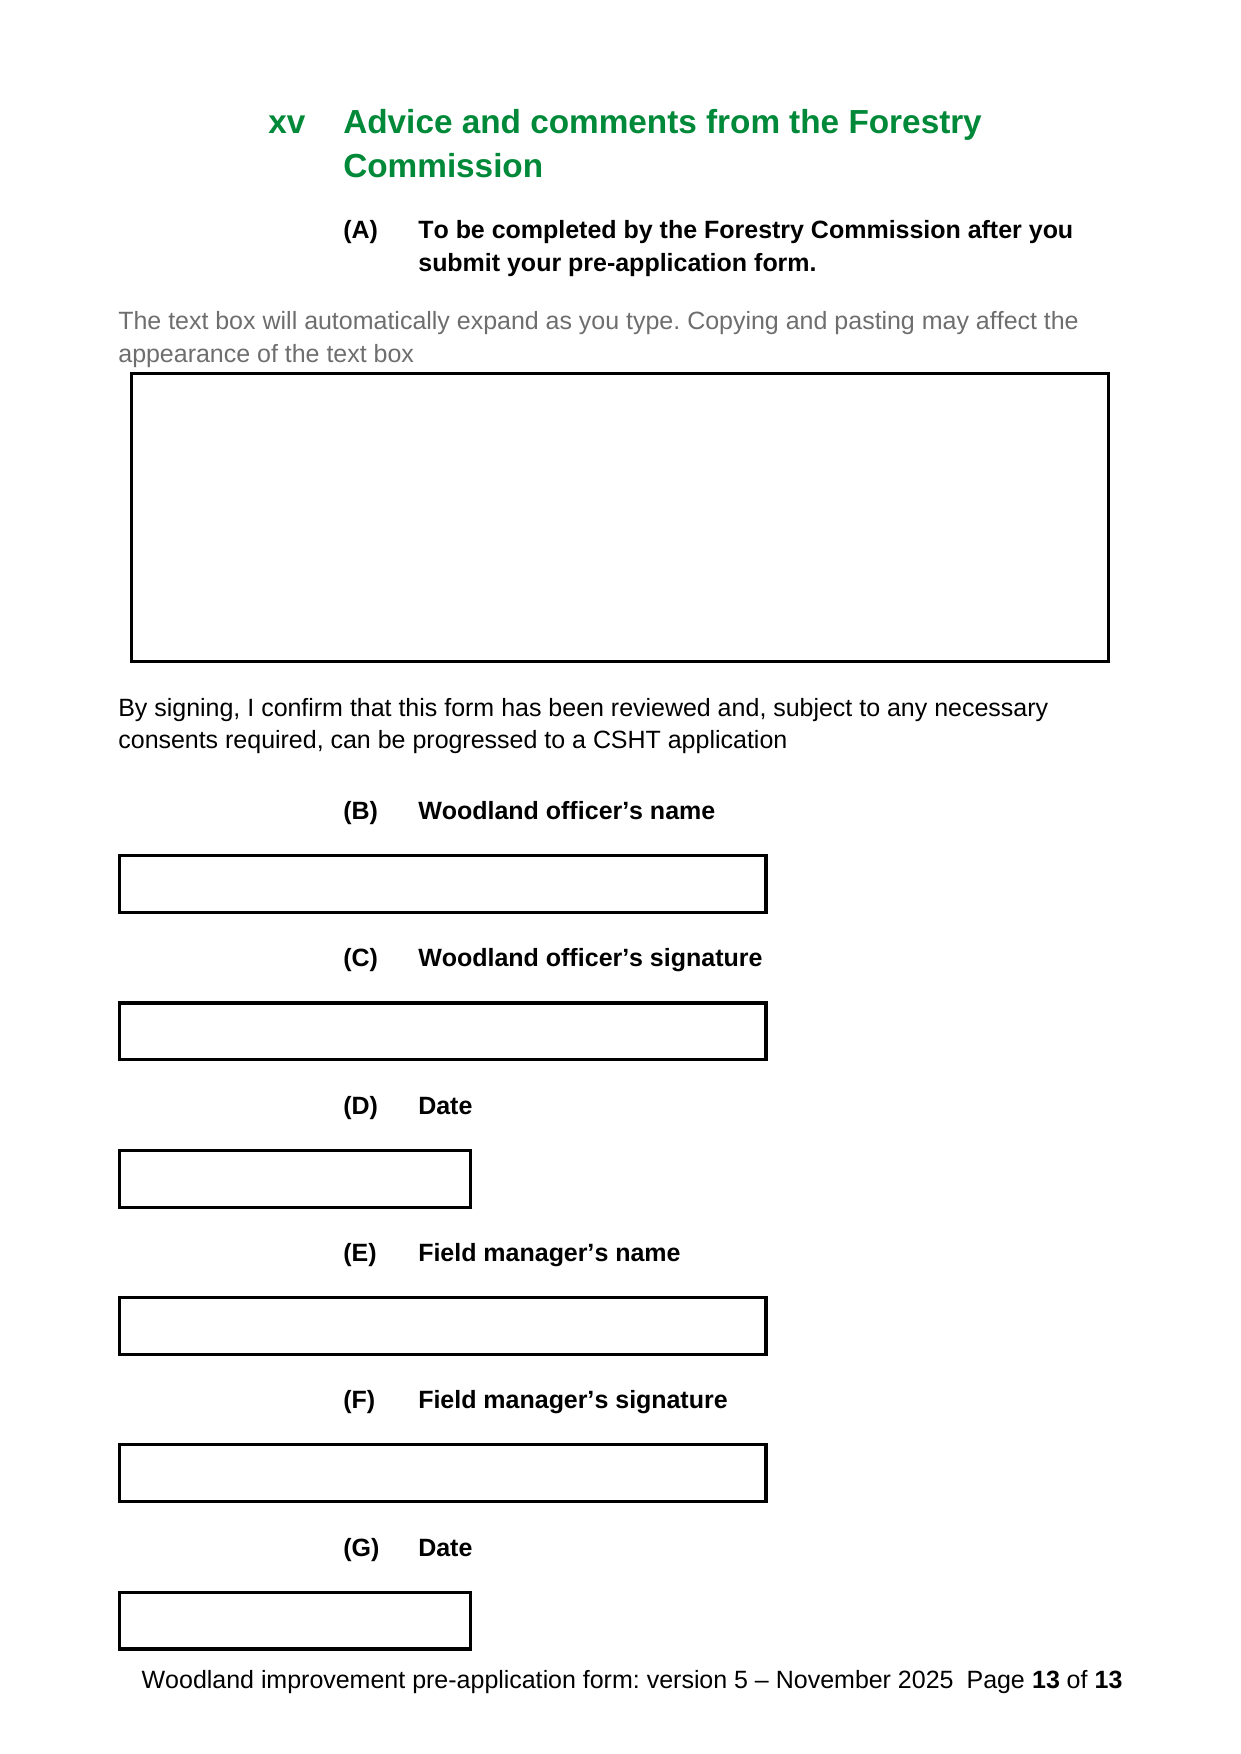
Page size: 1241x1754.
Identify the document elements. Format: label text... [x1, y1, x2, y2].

subtitle Woodland officer’s signature [343, 943, 1122, 972]
text The text box will automatically expand as you type. Copying and pasting may affect the appearance of the text box [118, 306, 1122, 368]
subtitle Date [343, 1091, 1122, 1119]
subtitle To be completed by the Forestry Commission after you submit your pre-application form. [343, 215, 1122, 277]
subtitle Field manager’s name [343, 1238, 1122, 1267]
subtitle Date [343, 1532, 1122, 1561]
text By signing, I confirm that this form has been reviewed and, subject to any necessary consents required, can be progressed to a CSHT application [118, 692, 1122, 754]
subtitle Field manager’s signature [343, 1385, 1122, 1414]
subtitle Advice and comments from the Forestry Commission [268, 102, 1122, 184]
subtitle Woodland officer’s name [343, 796, 1122, 825]
